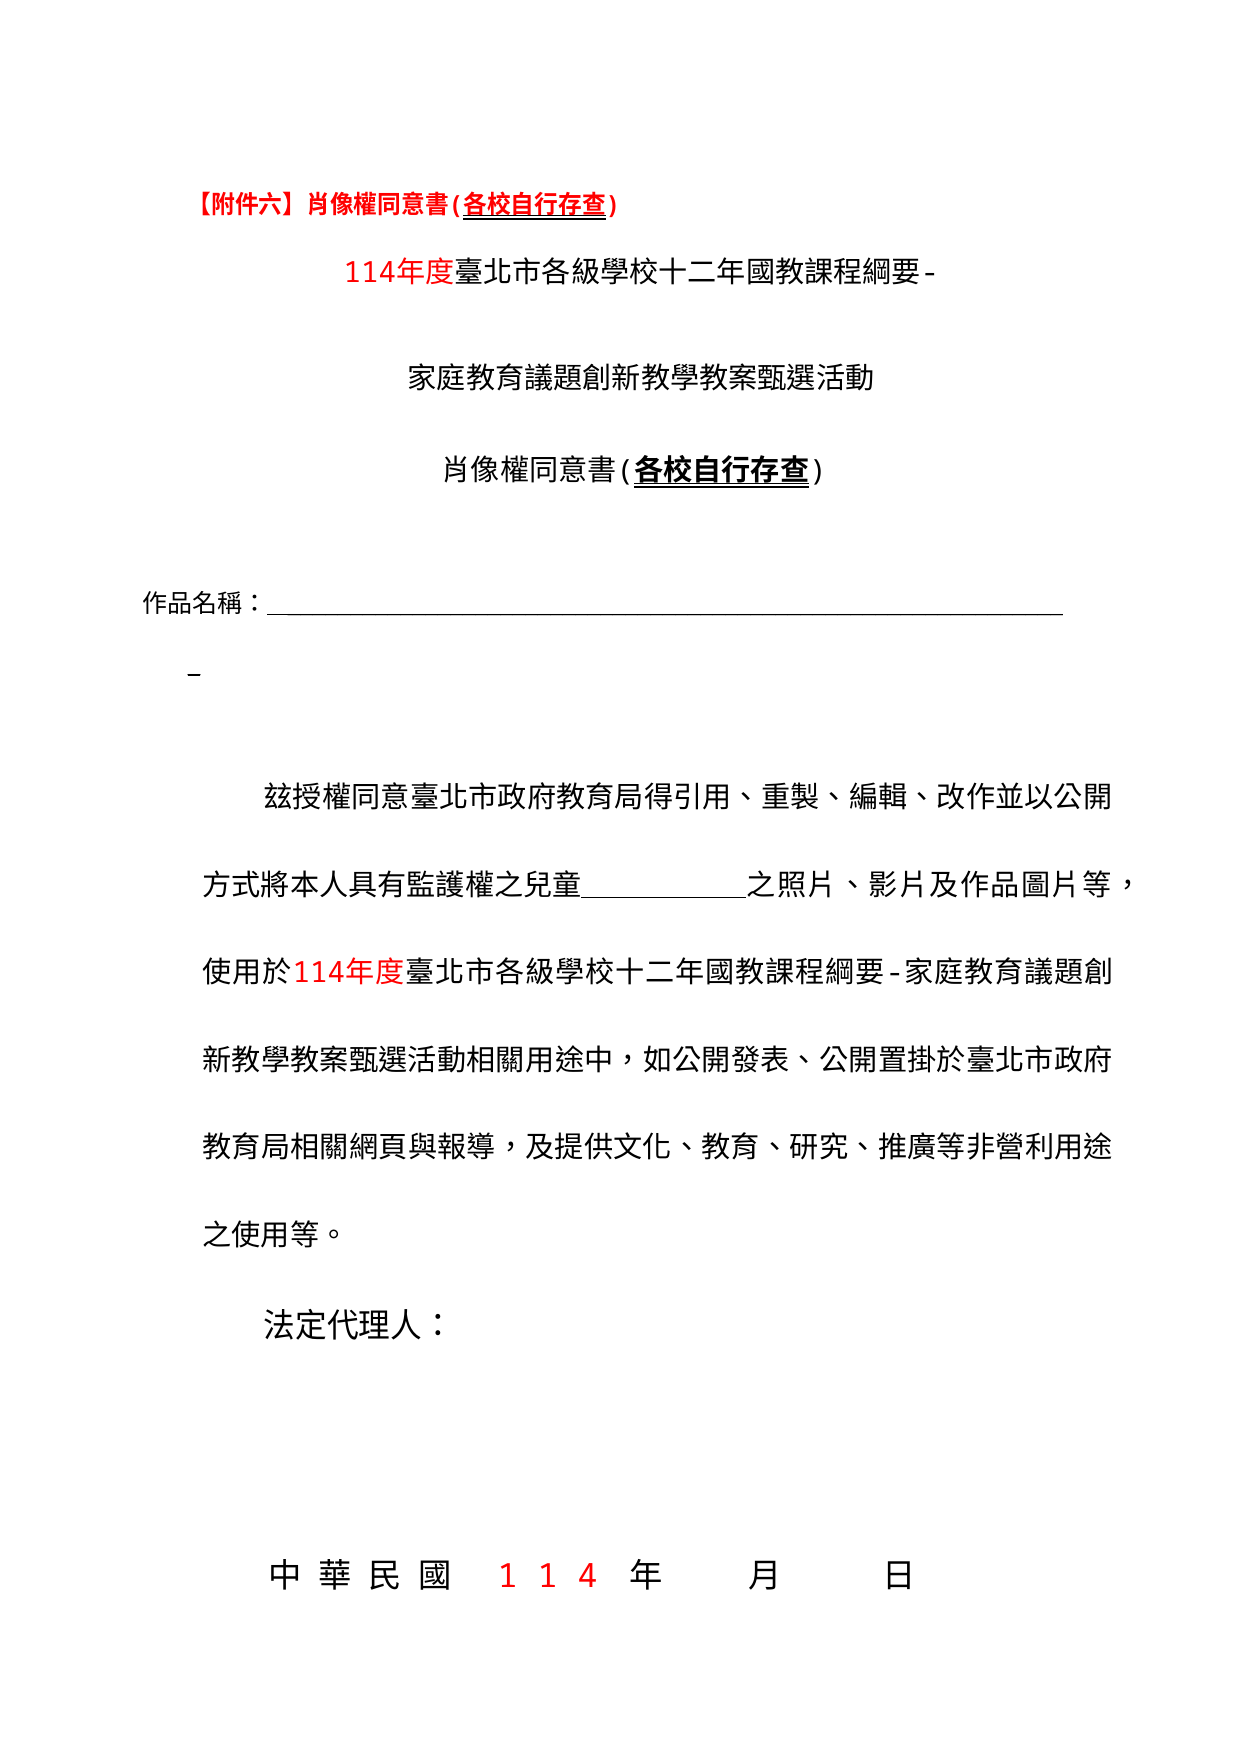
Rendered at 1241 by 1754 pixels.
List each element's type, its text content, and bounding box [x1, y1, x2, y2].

text 玆授權同意臺北市政府教育局得引用、重製、編輯、改作並以公開方式將本人具有監護權之兒童 之照片、影片及作品圖片等，使用於114年度臺北市各級學校十二年國教課程綱要-家庭教育議題創新教學教案甄選活動相關用途中，如公開發表、公開置掛於臺北市政府教育局相關網頁與報導，及提供文化、教育、研究、推廣等非營利用途之使用等。 [202, 753, 1113, 1253]
text 中 華 民 國 1 1 4 年 月 日 [268, 1531, 1078, 1594]
text 作品名稱：­­­ _______________________________________________________________­­­­­­­­­ [67, 560, 1078, 685]
subtitle 法定代理人： [264, 1281, 1078, 1343]
text 114年度臺北市各級學校十二年國教課程綱要-家庭教育議題創新教學教案甄選活動 [337, 228, 945, 397]
text 肖像權同意書(各校自行存查) [216, 426, 1052, 489]
text 【附件六】肖像權同意書(各校自行存查) [187, 161, 1078, 223]
